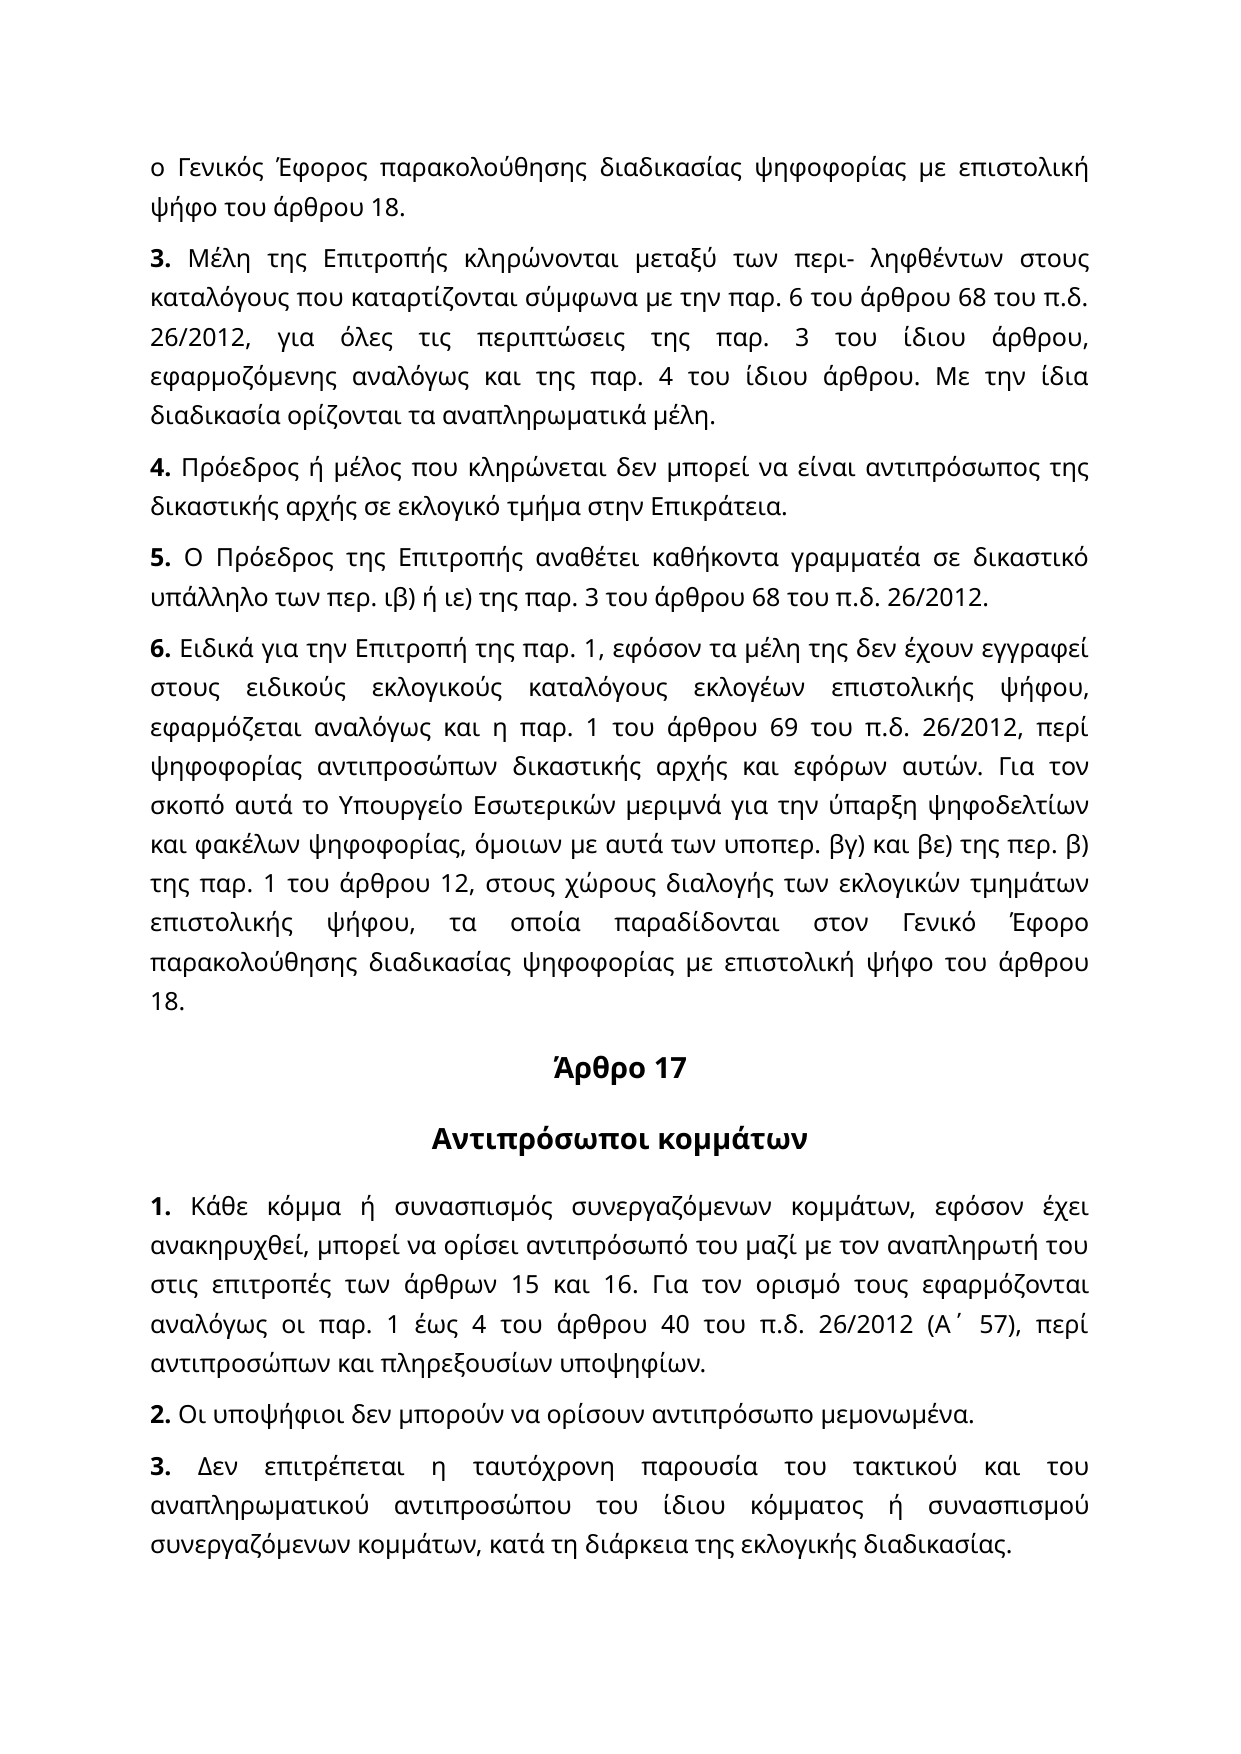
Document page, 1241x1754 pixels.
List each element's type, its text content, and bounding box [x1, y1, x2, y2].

text 4. Πρόεδρος ή μέλος που κληρώνεται δεν μπορεί να είναι αντιπρόσωπος της δικαστικής αρχής σε εκλογικό τμήμα στην Επικράτεια. [150, 449, 1090, 522]
subtitle Άρθρο 17 [150, 1047, 1090, 1087]
text 3. Δεν επιτρέπεται η ταυτόχρονη παρουσία του τακτικού και του αναπληρωματικού αντιπροσώπου του ίδιου κόμματος ή συνασπισμού συνεργαζόμενων κομμάτων, κατά τη διάρκεια της εκλογικής διαδικασίας. [150, 1449, 1090, 1561]
text 3. Μέλη της Επιτροπής κληρώνονται μεταξύ των περι- ληφθέντων στους καταλόγους που καταρτίζονται σύμφωνα με την παρ. 6 του άρθρου 68 του π.δ. 26/2012, για όλες τις περιπτώσεις της παρ. 3 του ίδιου άρθρου, εφαρμοζόμενης αναλόγως και της παρ. 4 του ίδιου άρθρου. Με την ίδια διαδικασία ορίζονται τα αναπληρωματικά μέλη. [150, 241, 1090, 432]
text 5. Ο Πρόεδρος της Επιτροπής αναθέτει καθήκοντα γραμματέα σε δικαστικό υπάλληλο των περ. ιβ) ή ιε) της παρ. 3 του άρθρου 68 του π.δ. 26/2012. [150, 540, 1090, 613]
text ο Γενικός Έφορος παρακολούθησης διαδικασίας ψηφοφορίας με επιστολική ψήφο του άρθρου 18. [150, 150, 1090, 223]
text 1. Κάθε κόμμα ή συνασπισμός συνεργαζόμενων κομμάτων, εφόσον έχει ανακηρυχθεί, μπορεί να ορίσει αντιπρόσωπό του μαζί με τον αναπληρωτή του στις επιτροπές των άρθρων 15 και 16. Για τον ορισμό τους εφαρμόζονται αναλόγως οι παρ. 1 έως 4 του άρθρου 40 του π.δ. 26/2012 (Α΄ 57), περί αντιπροσώπων και πληρεξουσίων υποψηφίων. [150, 1189, 1090, 1379]
text 2. Οι υποψήφιοι δεν μπορούν να ορίσουν αντιπρόσωπο μεμονωμένα. [150, 1397, 1090, 1431]
subtitle Αντιπρόσωποι κομμάτων [150, 1118, 1090, 1158]
text 6. Ειδικά για την Επιτροπή της παρ. 1, εφόσον τα μέλη της δεν έχουν εγγραφεί στους ειδικούς εκλογικούς καταλόγους εκλογέων επιστολικής ψήφου, εφαρμόζεται αναλόγως και η παρ. 1 του άρθρου 69 του π.δ. 26/2012, περί ψηφοφορίας αντιπροσώπων δικαστικής αρχής και εφόρων αυτών. Για τον σκοπό αυτά το Υπουργείο Εσωτερικών μεριμνά για την ύπαρξη ψηφοδελτίων και φακέλων ψηφοφορίας, όμοιων με αυτά των υποπερ. βγ) και βε) της περ. β) της παρ. 1 του άρθρου 12, στους χώρους διαλογής των εκλογικών τμημάτων επιστολικής ψήφου, τα οποία παραδίδονται στον Γενικό Έφορο παρακολούθησης διαδικασίας ψηφοφορίας με επιστολική ψήφο του άρθρου 18. [150, 631, 1090, 1017]
